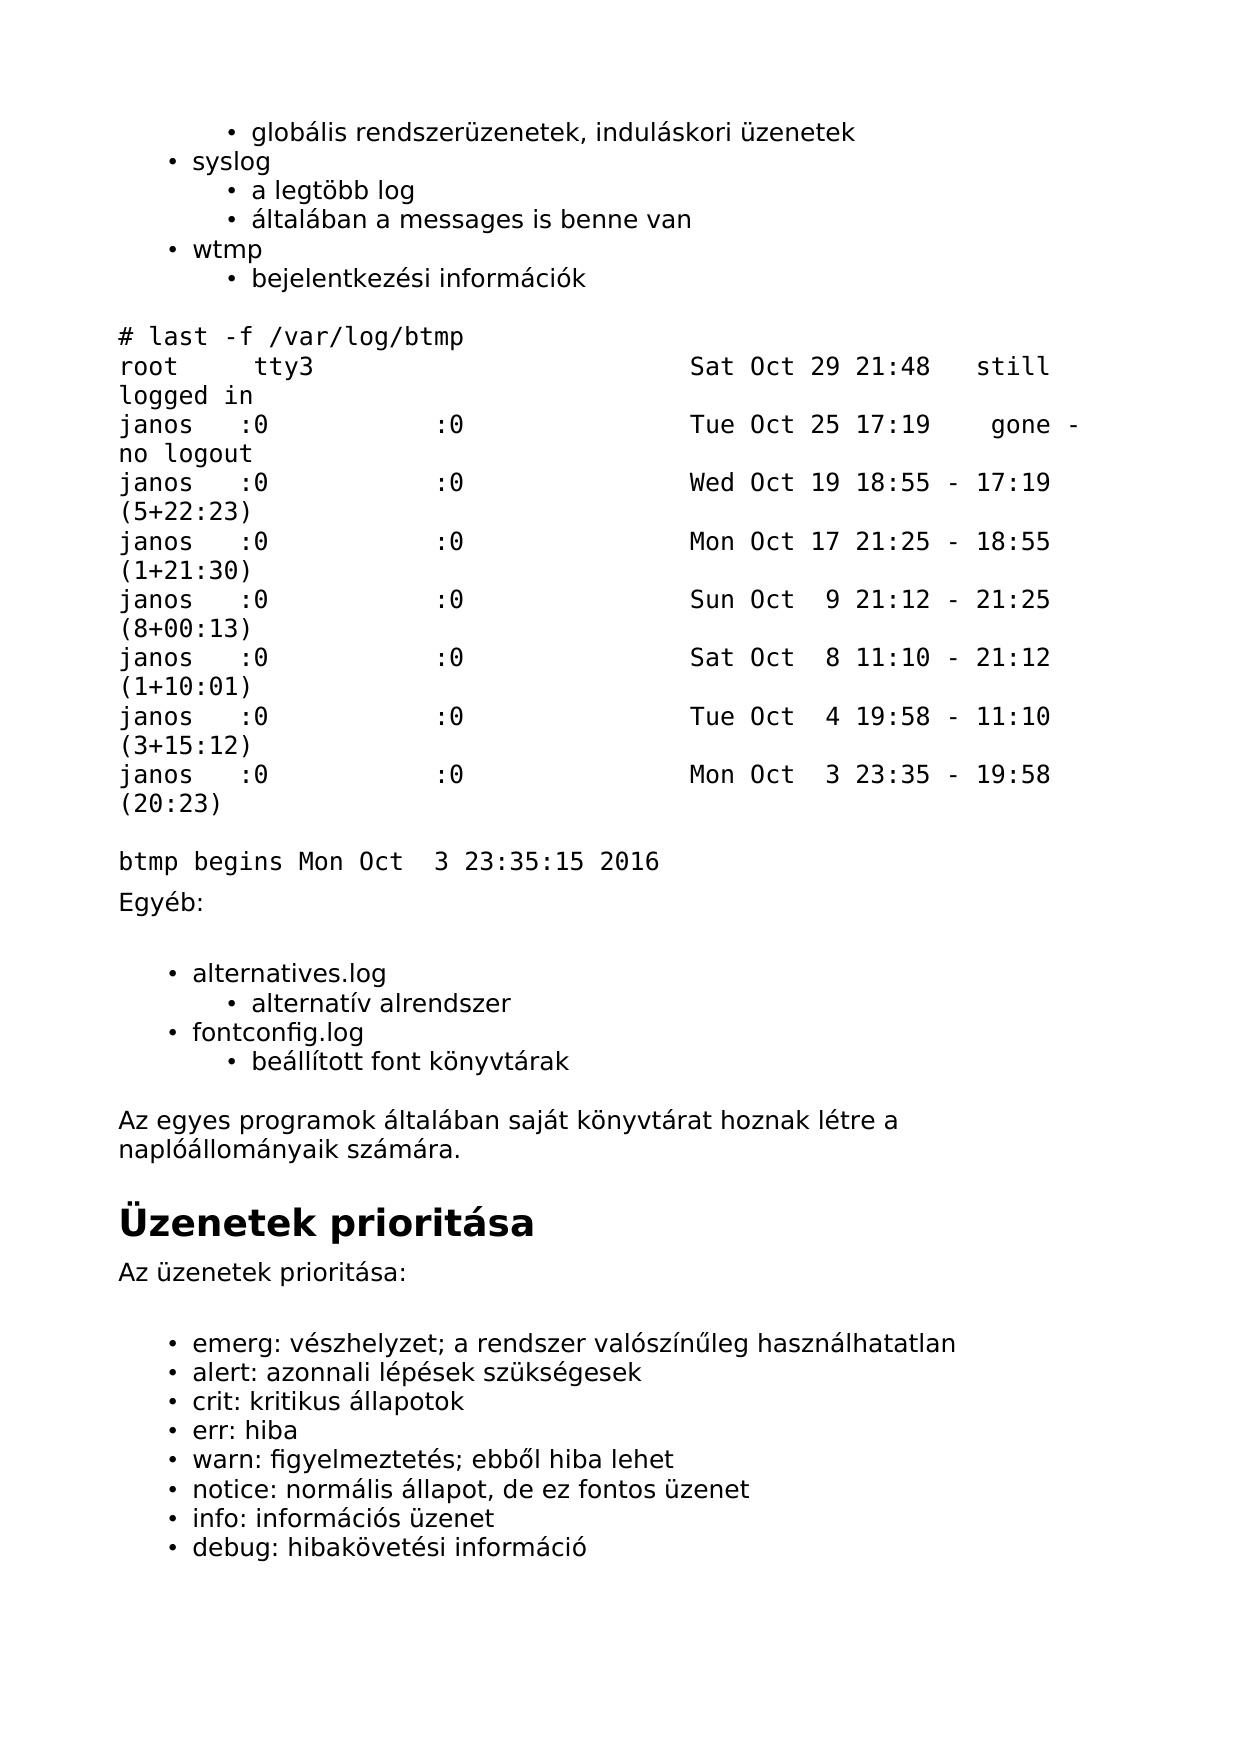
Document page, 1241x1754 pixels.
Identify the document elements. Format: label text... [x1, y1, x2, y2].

list globális rendszerüzenetek, induláskori üzenetek [236, 118, 1122, 147]
list alternatives.log [177, 960, 1122, 989]
list syslog [177, 147, 1122, 176]
list crit: kritikus állapotok [177, 1387, 1122, 1416]
list bejelentkezési információk [236, 264, 1122, 293]
list info: információs üzenet [177, 1504, 1122, 1533]
text Az egyes programok általában saját könyvtárat hoznak létre a naplóállományaik számára. [118, 1106, 1122, 1164]
text # last -f /var/log/btmp root tty3 Sat Oct 29 21:48 still logged in janos :0 :0 Tue Oct 25 17:19 gone - no logout janos :0 :0 Wed Oct 19 18:55 - 17:19 (5+22:23) janos :0 :0 Mon Oct 17 21:25 - 18:55 (1+21:30) janos :0 :0 Sun Oct 9 21:12 - 21:25 (8+00:13) janos :0 :0 Sat Oct 8 11:10 - 21:12 (1+10:01) janos :0 :0 Tue Oct 4 19:58 - 11:10 (3+15:12) janos :0 :0 Mon Oct 3 23:35 - 19:58 (20:23) btmp begins Mon Oct 3 23:35:15 2016 [118, 323, 1122, 877]
list alert: azonnali lépések szükségesek [177, 1358, 1122, 1387]
subtitle Üzenetek prioritása [118, 1202, 1122, 1245]
list beállított font könyvtárak [236, 1047, 1122, 1076]
list warn: figyelmeztetés; ebből hiba lehet [177, 1446, 1122, 1475]
list notice: normális állapot, de ez fontos üzenet [177, 1475, 1122, 1504]
list err: hiba [177, 1416, 1122, 1446]
list wtmp [177, 235, 1122, 264]
text Az üzenetek prioritása: [118, 1258, 1122, 1287]
list alternatív alrendszer [236, 989, 1122, 1018]
text Egyéb: [118, 888, 1122, 918]
list fontconfig.log [177, 1018, 1122, 1047]
list emerg: vészhelyzet; a rendszer valószínűleg használhatatlan [177, 1329, 1122, 1358]
list debug: hibakövetési információ [177, 1533, 1122, 1562]
list általában a messages is benne van [236, 206, 1122, 235]
list a legtöbb log [236, 176, 1122, 206]
